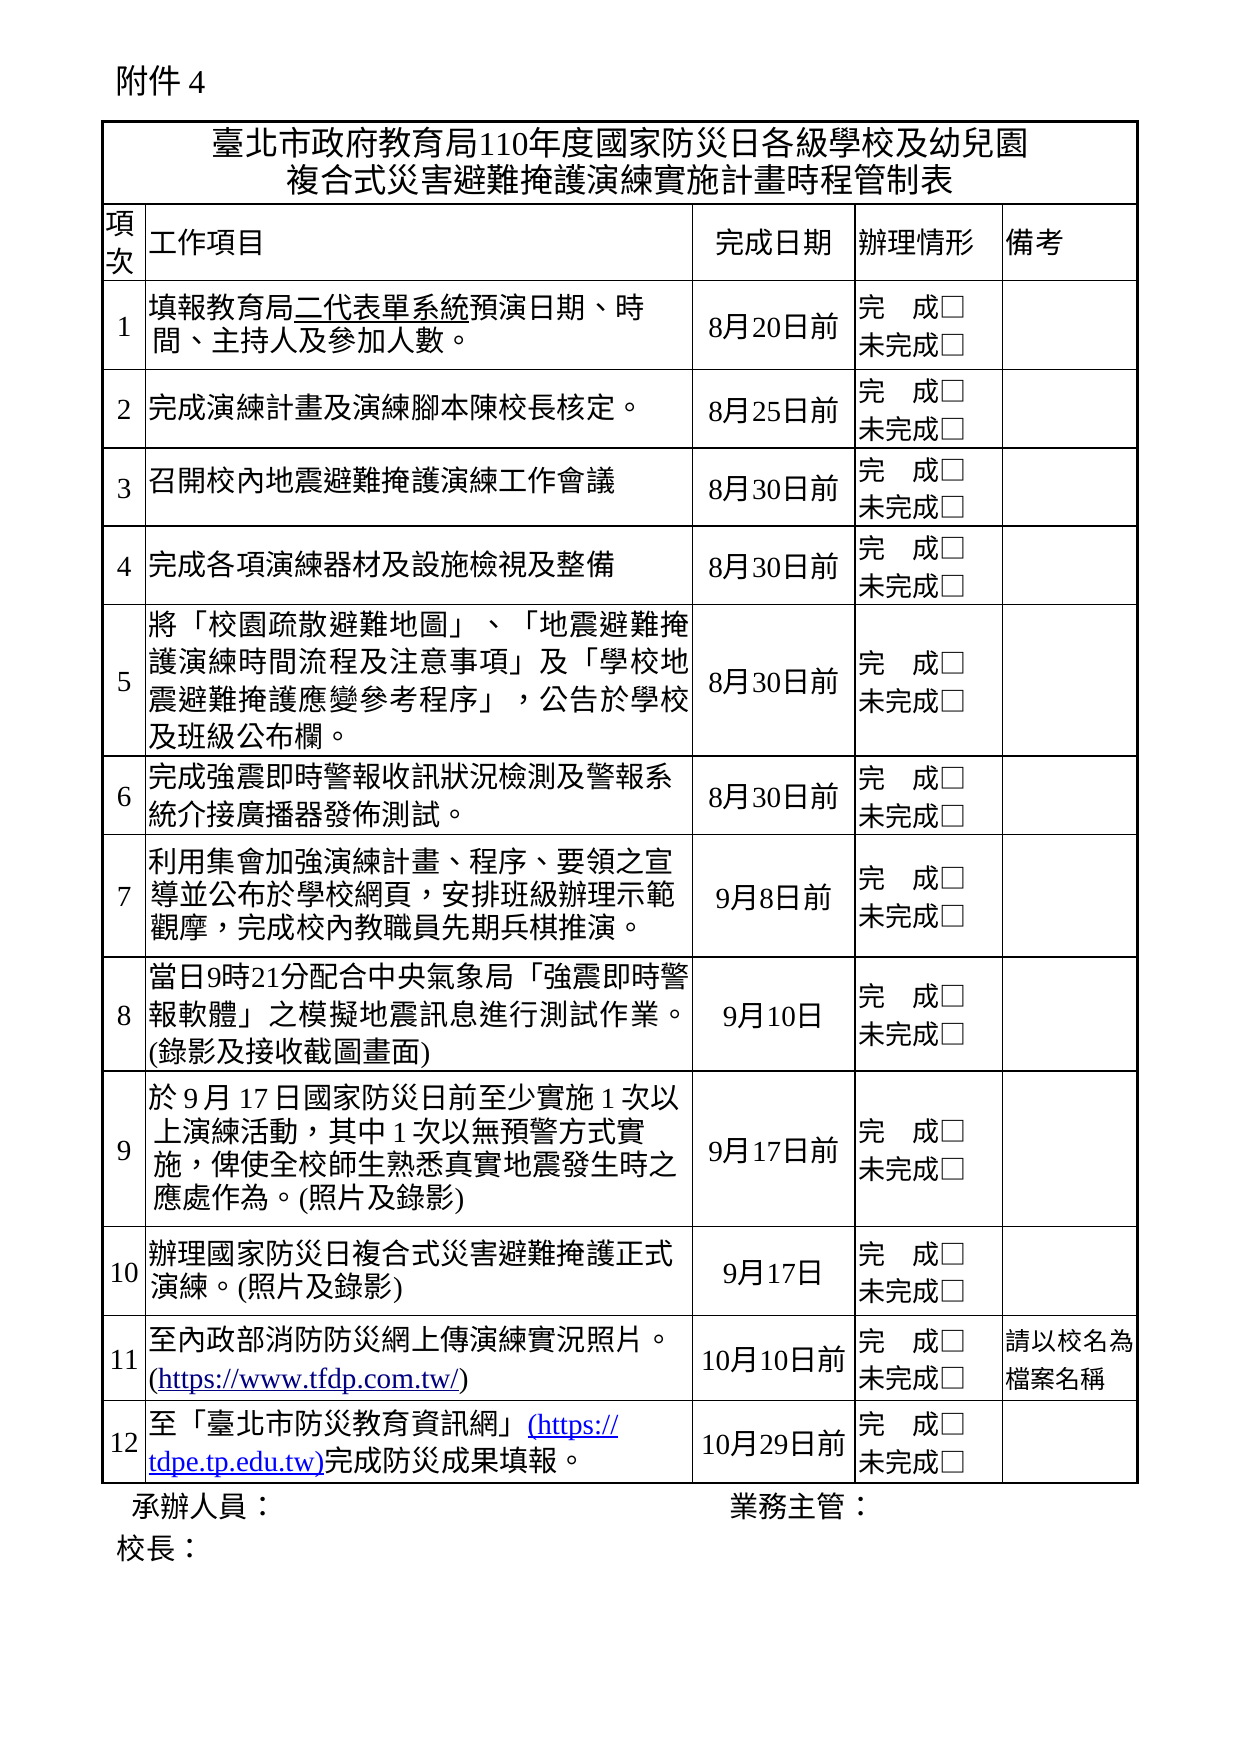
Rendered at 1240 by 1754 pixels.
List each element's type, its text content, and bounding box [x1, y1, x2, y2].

table_cell 完 成□ 未完成□ [856, 757, 1002, 833]
table_cell 於9月17日國家防災日前至少實施1次以上演練活動，其中1次以無預警方式實施，俾使全校師生熟悉真實地震發生時之應處作為。(照片及錄影) [146, 1072, 692, 1226]
table_cell 至內政部消防防災網上傳演練實況照片。(https://www.tfdp.com.tw/) [146, 1316, 692, 1400]
table_cell 1 [104, 281, 145, 369]
table_cell 完成強震即時警報收訊狀況檢測及警報系統介接廣播器發佈測試。 [146, 757, 692, 833]
table_cell 完 成□ 未完成□ [856, 605, 1002, 755]
table_cell 4 [104, 527, 145, 604]
table_cell 9月8日前 [693, 835, 854, 956]
table_cell 8月30日前 [693, 527, 854, 604]
table_cell 至「臺北市防災教育資訊網」(https://tdpe.tp.edu.tw)完成防災成果填報。 [146, 1401, 692, 1482]
text 附件4 [92, 57, 205, 102]
table_cell 填報教育局二代表單系統預演日期、時間、主持人及參加人數。 [146, 281, 692, 369]
table_cell 2 [104, 370, 145, 447]
table_cell 完 成□ 未完成□ [856, 958, 1002, 1070]
table_cell [1003, 757, 1136, 833]
table_cell 11 [104, 1316, 145, 1400]
table_cell 完 成□ 未完成□ [856, 1227, 1002, 1315]
table_cell [1003, 1072, 1136, 1226]
table_cell 12 [104, 1401, 145, 1482]
table_cell 8 [104, 958, 145, 1070]
table_cell 工作項目 [146, 205, 692, 279]
table_cell 5 [104, 605, 145, 755]
table_cell 9 [104, 1072, 145, 1226]
table_cell 8月30日前 [693, 449, 854, 525]
table_cell [1003, 527, 1136, 604]
table_cell 完 成□ 未完成□ [856, 1072, 1002, 1226]
table_cell 完 成□ 未完成□ [856, 370, 1002, 447]
table_cell 完 成□ 未完成□ [856, 835, 1002, 956]
table_cell 召開校內地震避難掩護演練工作會議 [146, 449, 692, 525]
table_cell 辦理國家防災日複合式災害避難掩護正式演練。(照片及錄影) [146, 1227, 692, 1315]
table_cell 利用集會加強演練計畫、程序、要領之宣導並公布於學校網頁，安排班級辦理示範觀摩，完成校內教職員先期兵棋推演。 [146, 835, 692, 956]
table_cell 8月25日前 [693, 370, 854, 447]
table_cell 完 成□ 未完成□ [856, 1401, 1002, 1482]
table_cell [1003, 449, 1136, 525]
table_cell 9月17日 [693, 1227, 854, 1315]
table_cell 將「校園疏散避難地圖」、「地震避難掩護演練時間流程及注意事項」及「學校地震避難掩護應變參考程序」，公告於學校及班級公布欄。 [146, 605, 692, 755]
table_cell 9月17日前 [693, 1072, 854, 1226]
table_cell 完 成□ 未完成□ [856, 449, 1002, 525]
table_cell [1003, 1227, 1136, 1315]
table_cell 請以校名為檔案名稱 [1003, 1316, 1136, 1400]
text 承辦人員： 業務主管： 校長： [117, 1484, 1122, 1568]
table_cell 備考 [1003, 205, 1136, 279]
table_cell 項次 [104, 205, 145, 279]
table_cell 完 成□ 未完成□ [856, 1316, 1002, 1400]
table_cell 8月30日前 [693, 757, 854, 833]
table_cell 7 [104, 835, 145, 956]
table_cell 6 [104, 757, 145, 833]
table_cell 完成日期 [693, 205, 854, 279]
table_cell 10月29日前 [693, 1401, 854, 1482]
table_header 臺北市政府教育局110年度國家防災日各級學校及幼兒園 複合式災害避難掩護演練實施計畫時程管制表 [104, 123, 1136, 203]
table_cell 8月20日前 [693, 281, 854, 369]
table_cell 完成演練計畫及演練腳本陳校長核定。 [146, 370, 692, 447]
table_cell 9月10日 [693, 958, 854, 1070]
table_cell 完 成□ 未完成□ [856, 527, 1002, 604]
table_cell 8月30日前 [693, 605, 854, 755]
table_cell 3 [104, 449, 145, 525]
table_cell [1003, 605, 1136, 755]
table_cell 10月10日前 [693, 1316, 854, 1400]
table_cell [1003, 958, 1136, 1070]
table_cell [1003, 835, 1136, 956]
table_cell 完成各項演練器材及設施檢視及整備 [146, 527, 692, 604]
table_cell [1003, 370, 1136, 447]
table_cell 辦理情形 [856, 205, 1002, 279]
table_cell [1003, 1401, 1136, 1482]
table_cell 完 成□ 未完成□ [856, 281, 1002, 369]
table_cell [1003, 281, 1136, 369]
table_cell 10 [104, 1227, 145, 1315]
table_cell 當日9時21分配合中央氣象局「強震即時警報軟體」之模擬地震訊息進行測試作業。(錄影及接收截圖畫面) [146, 958, 692, 1070]
